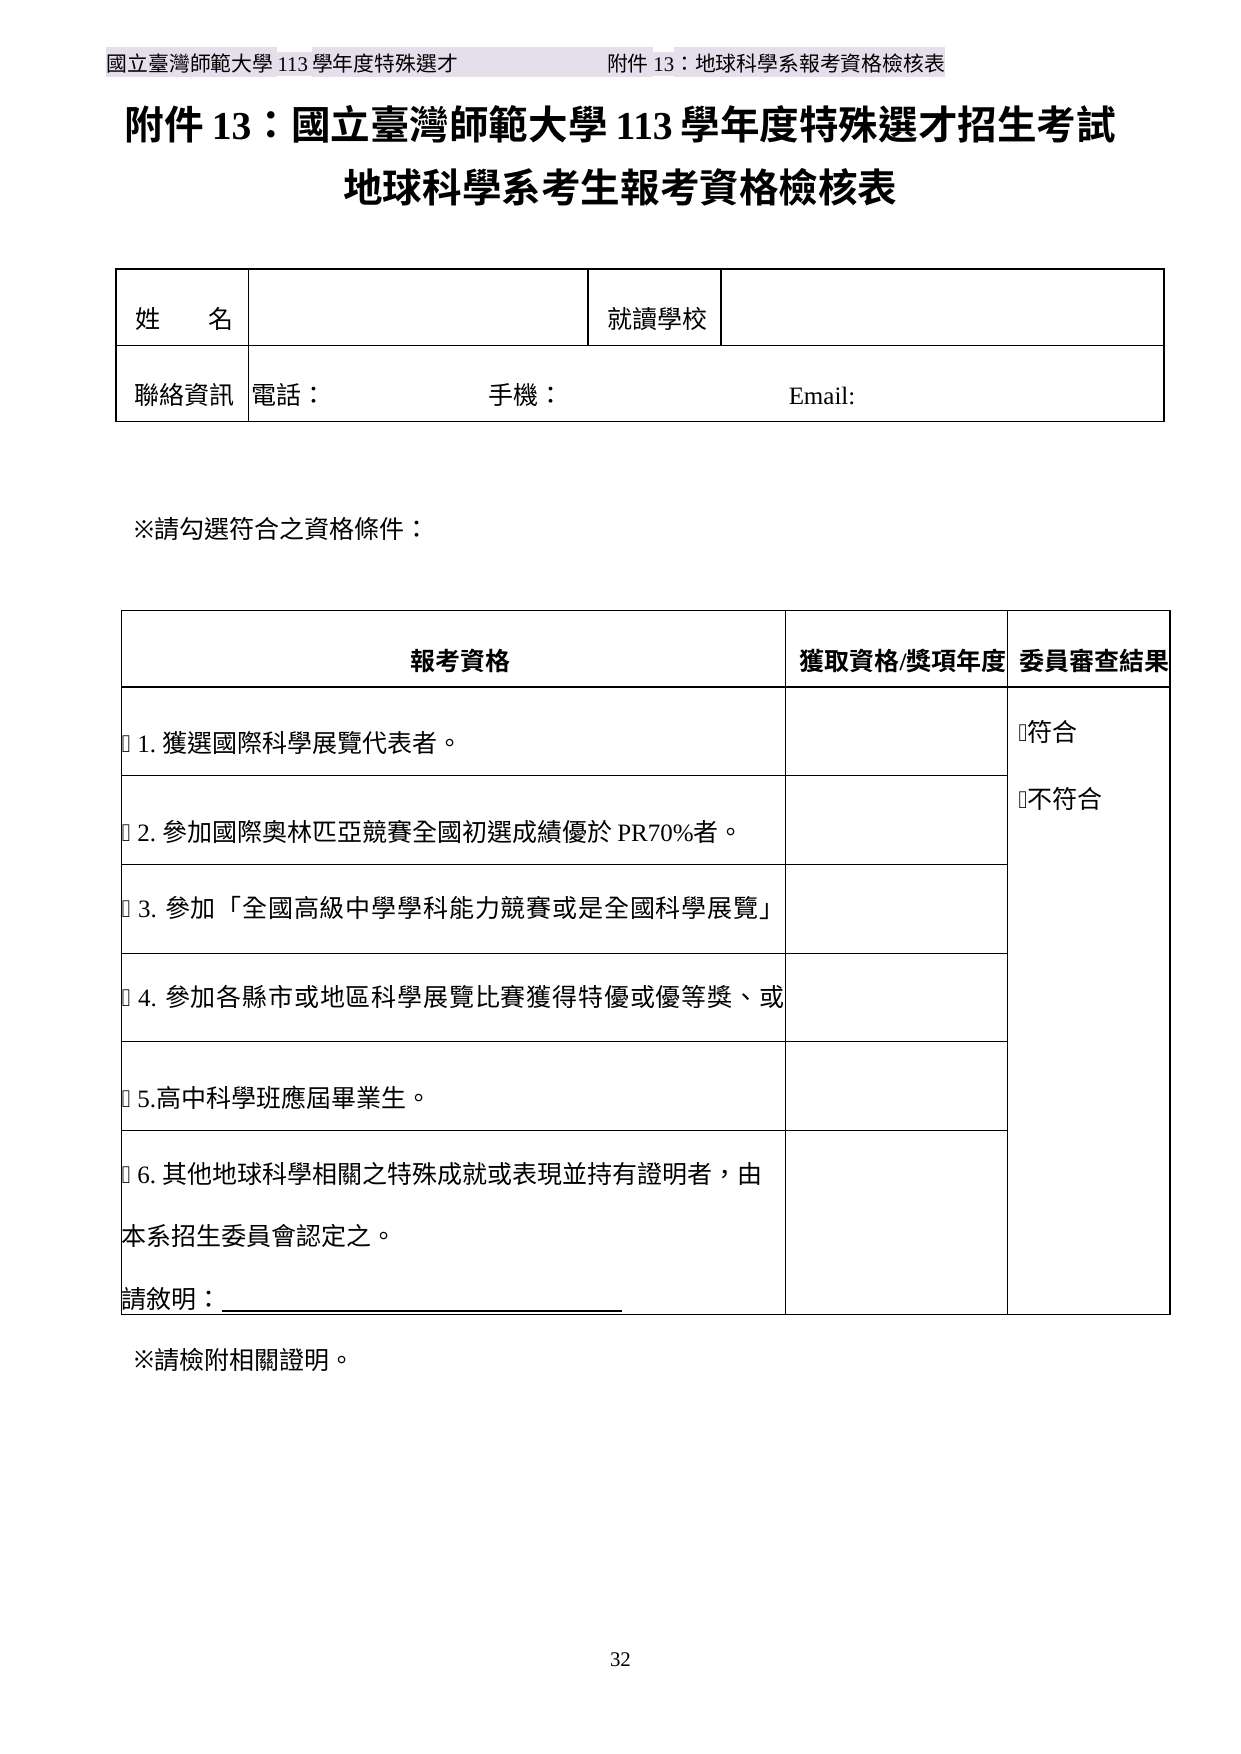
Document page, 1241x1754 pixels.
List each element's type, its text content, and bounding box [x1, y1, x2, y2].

table_cell [786, 954, 1007, 1041]
table_cell  3. 參加「全國高級中學學科能力競賽或是全國科學展覽」者。 [122, 865, 785, 952]
table_cell  6. 其他地球科學相關之特殊成就或表現並持有證明者，由本系招生委員會認定之。 請敘明： [122, 1131, 785, 1314]
table_cell  1. 獲選國際科學展覽代表者。 [122, 688, 785, 775]
text ※請勾選符合之資格條件： [133, 485, 1136, 547]
table_cell 電話： 手機： Email: [249, 346, 1163, 421]
table_cell  5.高中科學班應屆畢業生。 [122, 1042, 785, 1130]
table_header 姓 名 [117, 270, 248, 344]
table_header 獲取資格/獎項年度 [786, 611, 1007, 686]
table_cell [786, 1131, 1007, 1314]
table_cell [786, 776, 1007, 864]
table_header [722, 270, 1163, 344]
table_cell [786, 688, 1007, 775]
subtitle 附件13：國立臺灣師範大學113學年度特殊選才招生考試地球科學系考生報考資格檢核表 [106, 81, 1134, 206]
table_header 報考資格 [122, 611, 785, 686]
table_header 委員審查結果 [1008, 611, 1169, 686]
table_header 就讀學校 [589, 270, 720, 344]
text ※請檢附相關證明。 [133, 1315, 1136, 1378]
table_cell  2. 參加國際奧林匹亞競賽全國初選成績優於PR70%者。 [122, 776, 785, 864]
table_cell 符合 不符合 [1008, 688, 1169, 1314]
table_cell  4. 參加各縣市或地區科學展覽比賽獲得特優或優等獎、或學科能力競賽佳作(不含)以上者。 [122, 954, 785, 1041]
table_cell [786, 1042, 1007, 1130]
table_header [249, 270, 587, 344]
table_cell [786, 865, 1007, 952]
table_cell 聯絡資訊 [117, 346, 248, 421]
